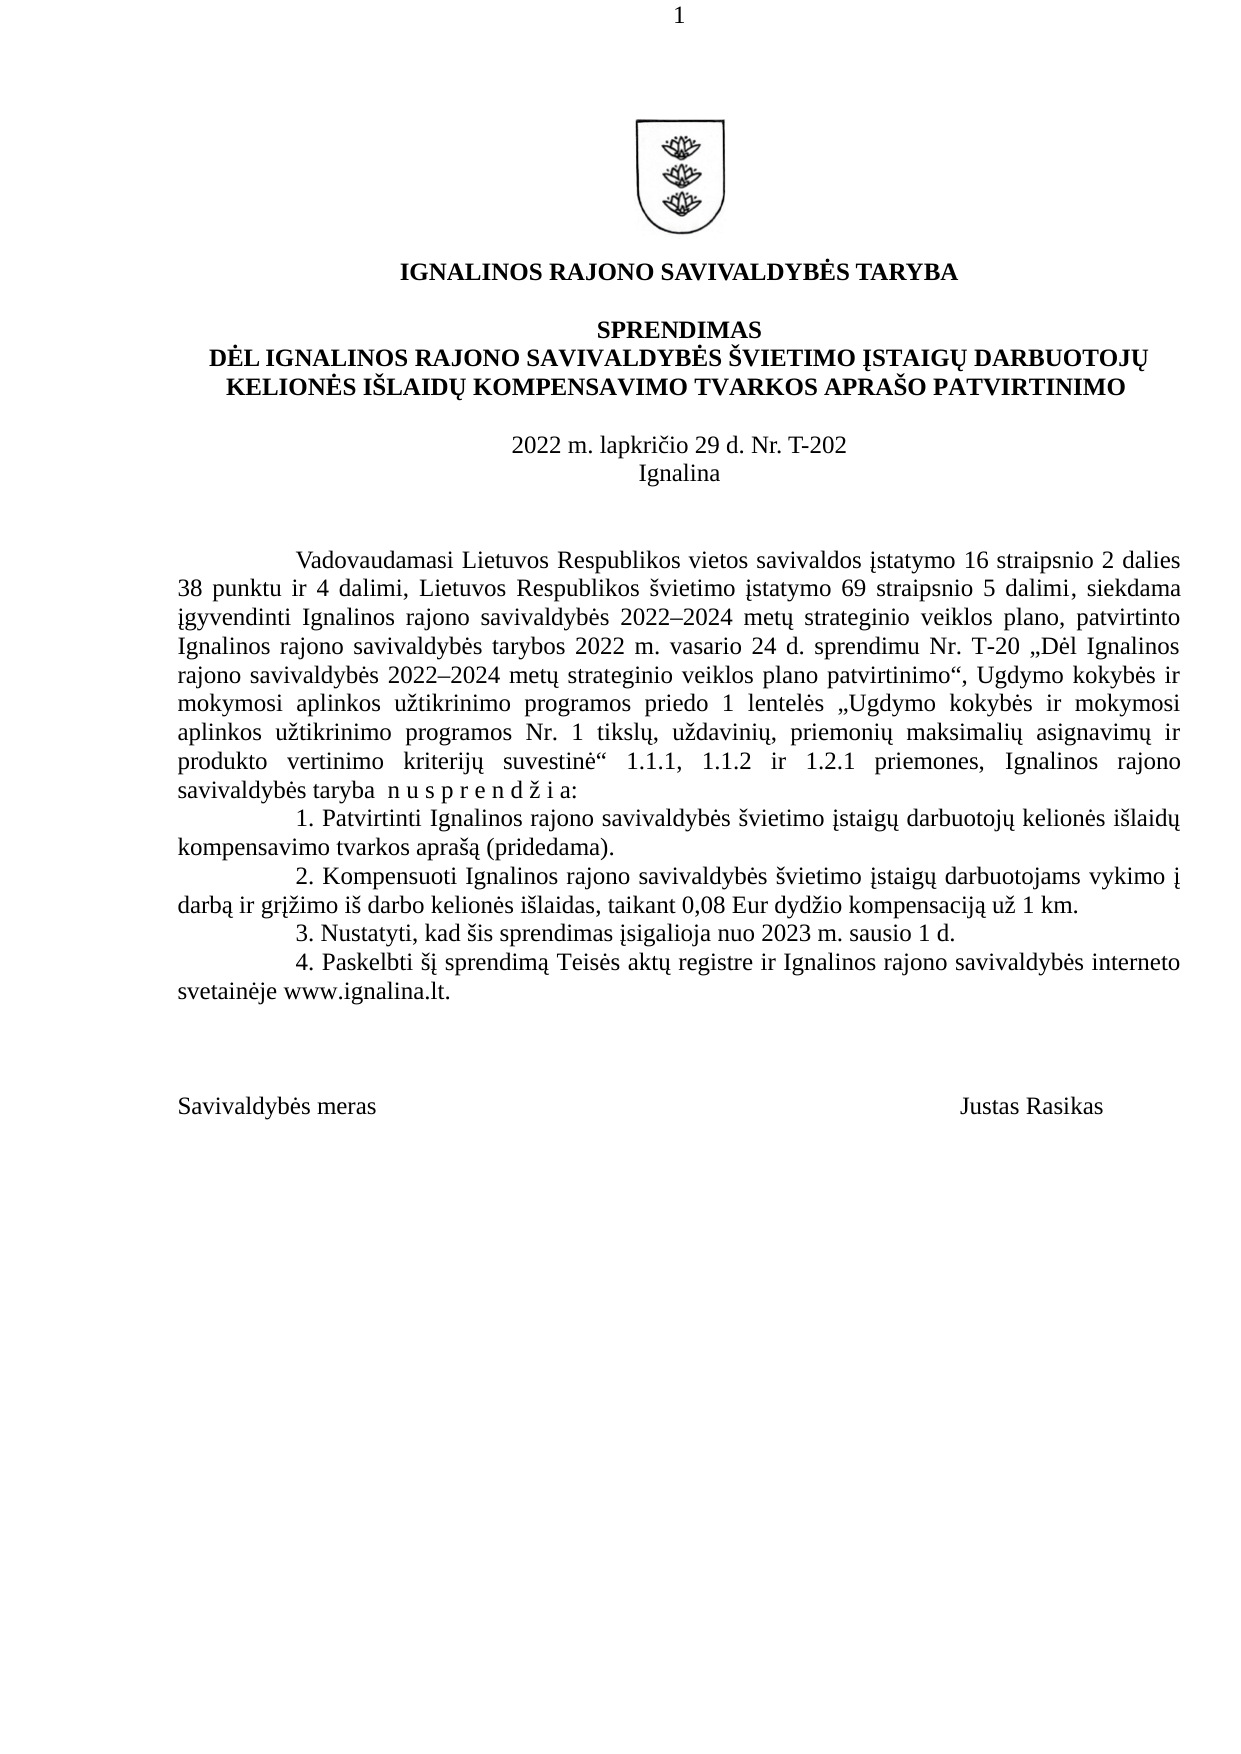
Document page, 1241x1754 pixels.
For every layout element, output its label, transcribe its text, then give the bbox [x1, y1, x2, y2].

text 1. Patvirtinti Ignalinos rajono savivaldybės švietimo įstaigų darbuotojų kelionės išlaidų kompensavimo tvarkos aprašą (pridedama). [177, 803, 1181, 861]
text 4. Paskelbti šį sprendimą Teisės aktų registre ir Ignalinos rajono savivaldybės interneto svetainėje www.ignalina.lt. [177, 947, 1181, 1005]
text 2. Kompensuoti Ignalinos rajono savivaldybės švietimo įstaigų darbuotojams vykimo į darbą ir grįžimo iš darbo kelionės išlaidas, taikant 0,08 Eur dydžio kompensaciją už 1 km. [177, 861, 1181, 918]
text 2022 m. lapkričio 29 d. Nr. T-202 [177, 430, 1181, 458]
text IGNALINOS RAJONO SAVIVALDYBĖS TARYBA [177, 257, 1181, 286]
text DĖL IGNALINOS RAJONO SAVIVALDYBĖS ŠVIETIMO ĮSTAIGŲ DARBUOTOJŲ KELIONĖS IŠLAIDŲ KOMPENSAVIMO TVARKOS APRAŠO PATVIRTINIMO [177, 343, 1181, 401]
text SPRENDIMAS [177, 315, 1181, 343]
text 3. Nustatyti, kad šis sprendimas įsigalioja nuo 2023 m. sausio 1 d. [177, 918, 1181, 947]
text Vadovaudamasi Lietuvos Respublikos vietos savivaldos įstatymo 16 straipsnio 2 dalies 38 punktu ir 4 dalimi, Lietuvos Respublikos švietimo įstatymo 69 straipsnio 5 dalimi, siekdama įgyvendinti Ignalinos rajono savivaldybės 2022–2024 metų strateginio veiklos plano, patvirtinto Ignalinos rajono savivaldybės tarybos 2022 m. vasario 24 d. sprendimu Nr. T-20 „Dėl Ignalinos rajono savivaldybės 2022–2024 metų strateginio veiklos plano patvirtinimo“, Ugdymo kokybės ir mokymosi aplinkos užtikrinimo programos priedo 1 lentelės „Ugdymo kokybės ir mokymosi aplinkos užtikrinimo programos Nr. 1 tikslų, uždavinių, priemonių maksimalių asignavimų ir produkto vertinimo kriterijų suvestinė“ 1.1.1, 1.1.2 ir 1.2.1 priemones, Ignalinos rajono savivaldybės taryba n u s p r e n d ž i a: [177, 545, 1181, 803]
text Ignalina [177, 458, 1181, 487]
text Savivaldybės meras Justas Rasikas [177, 1091, 1181, 1120]
